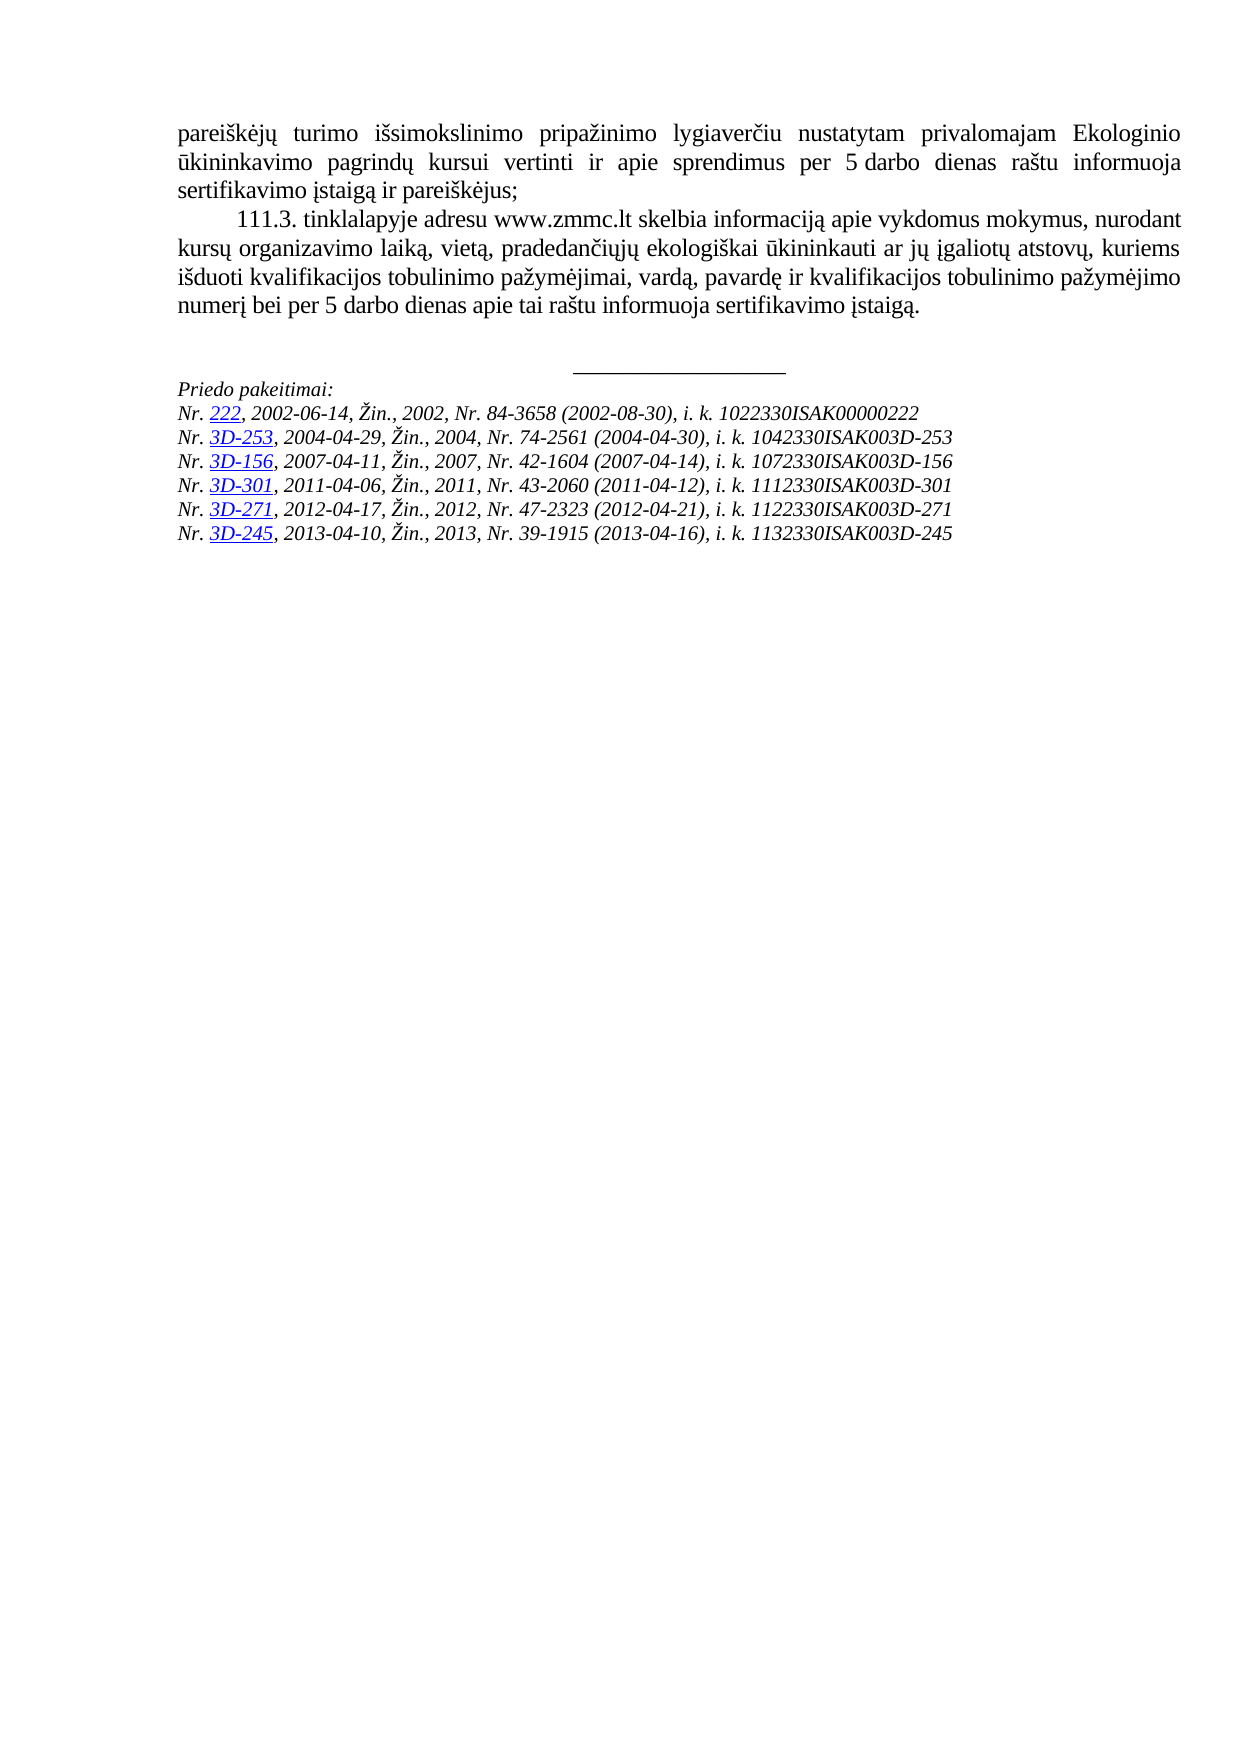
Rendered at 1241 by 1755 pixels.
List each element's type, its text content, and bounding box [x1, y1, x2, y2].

text Priedo pakeitimai: [177, 377, 1181, 401]
text Nr. 3D-253, 2004-04-29, Žin., 2004, Nr. 74-2561 (2004-04-30), i. k. 1042330ISAK003D-253 [177, 425, 1181, 449]
text Nr. 3D-156, 2007-04-11, Žin., 2007, Nr. 42-1604 (2007-04-14), i. k. 1072330ISAK003D-156 [177, 449, 1181, 473]
text 111.3. tinklalapyje adresu www.zmmc.lt skelbia informaciją apie vykdomus mokymus, nurodant kursų organizavimo laiką, vietą, pradedančiųjų ekologiškai ūkininkauti ar jų įgaliotų atstovų, kuriems išduoti kvalifikacijos tobulinimo pažymėjimai, vardą, pavardę ir kvalifikacijos tobulinimo pažymėjimo numerį bei per 5 darbo dienas apie tai raštu informuoja sertifikavimo įstaigą. [177, 204, 1181, 319]
text _________________ [177, 348, 1181, 377]
text Nr. 3D-245, 2013-04-10, Žin., 2013, Nr. 39-1915 (2013-04-16), i. k. 1132330ISAK003D-245 [177, 521, 1181, 545]
text Nr. 222, 2002-06-14, Žin., 2002, Nr. 84-3658 (2002-08-30), i. k. 1022330ISAK00000222 [177, 401, 1181, 425]
text Nr. 3D-301, 2011-04-06, Žin., 2011, Nr. 43-2060 (2011-04-12), i. k. 1112330ISAK003D-301 [177, 473, 1181, 497]
text Nr. 3D-271, 2012-04-17, Žin., 2012, Nr. 47-2323 (2012-04-21), i. k. 1122330ISAK003D-271 [177, 497, 1181, 521]
text pareiškėjų turimo išsimokslinimo pripažinimo lygiaverčiu nustatytam privalomajam Ekologinio ūkininkavimo pagrindų kursui vertinti ir apie sprendimus per 5 darbo dienas raštu informuoja sertifikavimo įstaigą ir pareiškėjus; [177, 118, 1181, 204]
